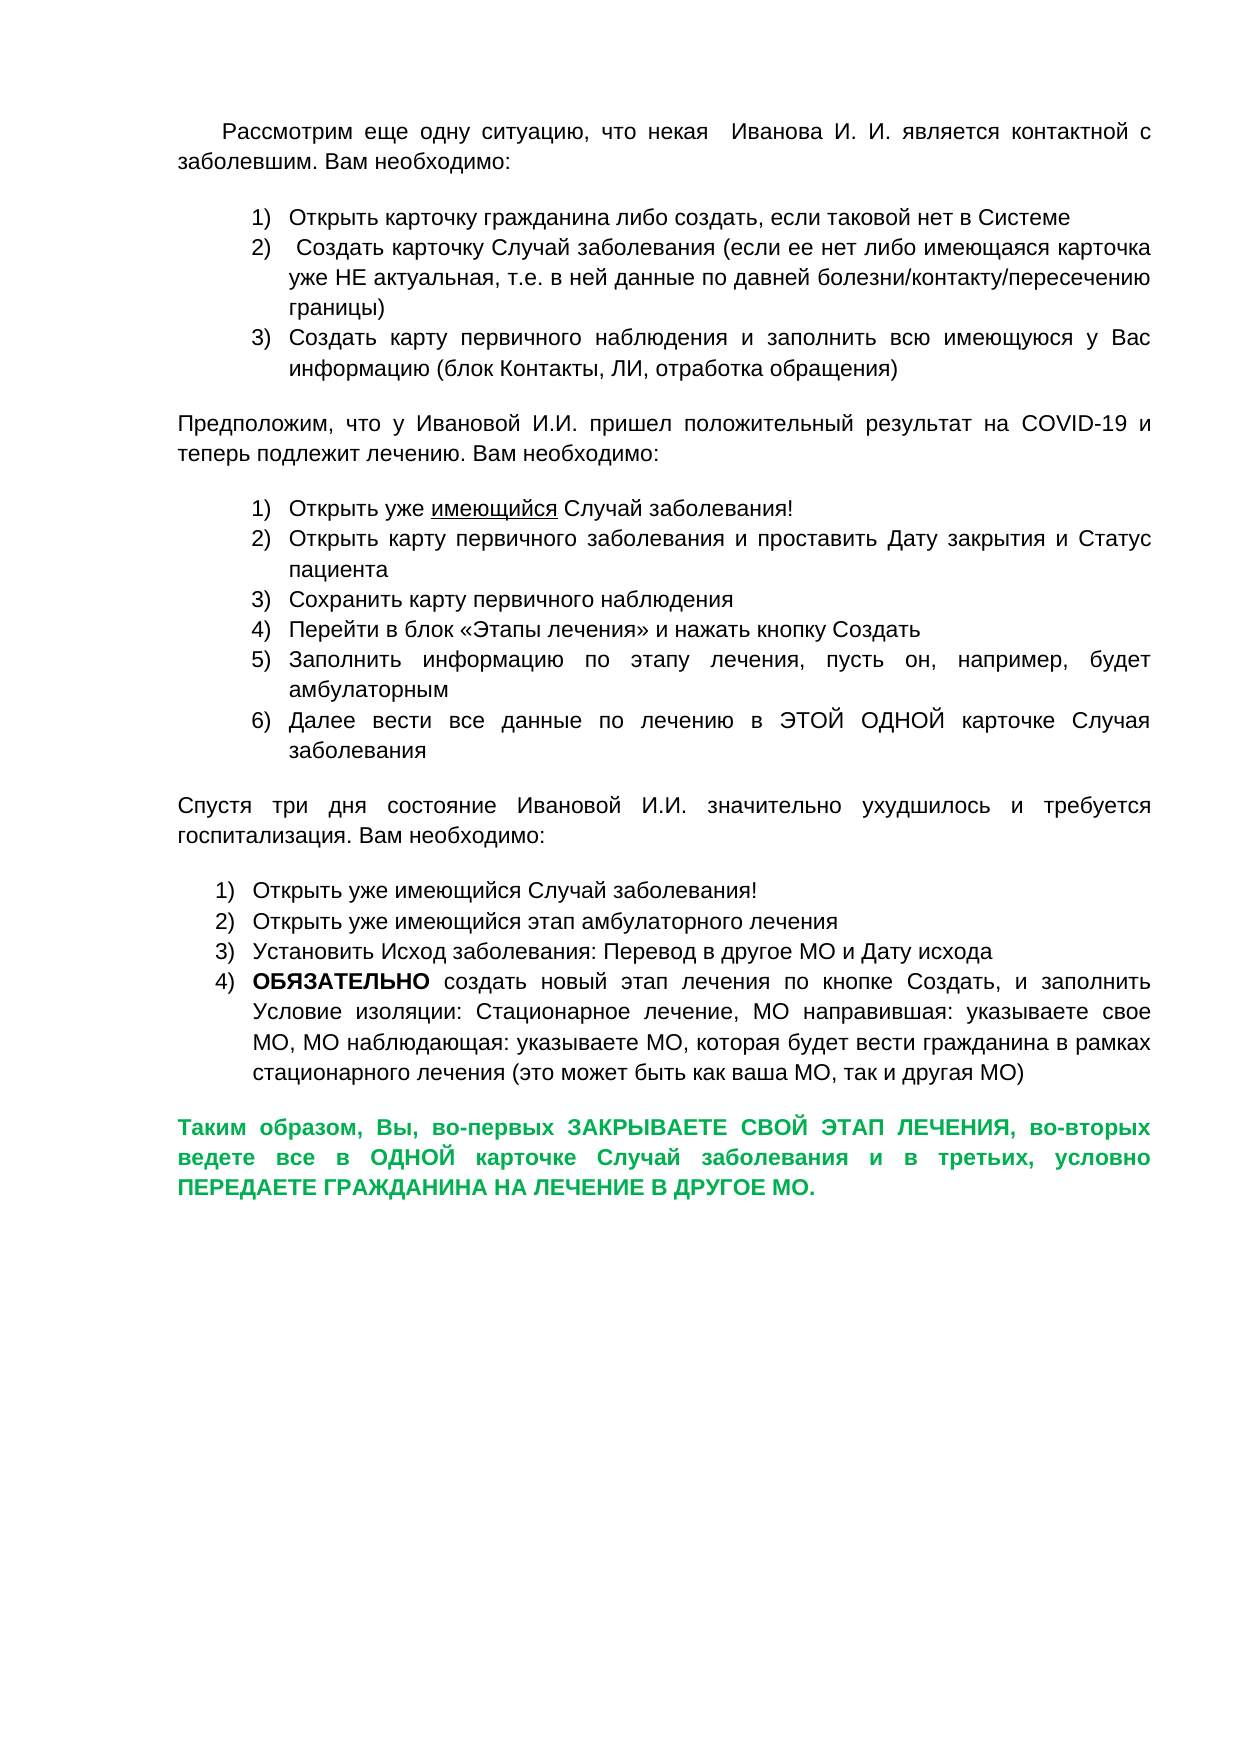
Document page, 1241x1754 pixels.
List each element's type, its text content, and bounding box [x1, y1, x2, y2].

list Перейти в блок «Этапы лечения» и нажать кнопку Создать [251, 616, 1152, 642]
list Создать карточку Случай заболевания (если ее нет либо имеющаяся карточка уже НЕ актуальная, т.е. в ней данные по давней болезни/контакту/пересечению границы) [251, 234, 1152, 321]
text Рассмотрим еще одну ситуацию, что некая Иванова И. И. является контактной с заболевшим. Вам необходимо: [177, 118, 1152, 175]
list Далее вести все данные по лечению в ЭТОЙ ОДНОЙ карточке Случая заболевания [251, 707, 1152, 763]
list ОБЯЗАТЕЛЬНО создать новый этап лечения по кнопке Создать, и заполнить Условие изоляции: Стационарное лечение, МО направившая: указываете свое МО, МО наблюдающая: указываете МО, которая будет вести гражданина в рамках стационарного лечения (это может быть как ваша МО, так и другая МО) [215, 968, 1152, 1085]
list Создать карту первичного наблюдения и заполнить всю имеющуюся у Вас информацию (блок Контакты, ЛИ, отработка обращения) [251, 324, 1152, 381]
text Предположим, что у Ивановой И.И. пришел положительный результат на COVID-19 и теперь подлежит лечению. Вам необходимо: [177, 410, 1152, 466]
list Установить Исход заболевания: Перевод в другое МО и Дату исхода [215, 938, 1152, 964]
list Открыть карточку гражданина либо создать, если таковой нет в Системе [251, 203, 1152, 230]
list Открыть уже имеющийся Случай заболевания! [251, 495, 1152, 522]
list Открыть уже имеющийся этап амбулаторного лечения [215, 908, 1152, 934]
list Открыть карту первичного заболевания и проставить Дату закрытия и Статус пациента [251, 525, 1152, 582]
list Заполнить информацию по этапу лечения, пусть он, например, будет амбулаторным [251, 646, 1152, 703]
text Спустя три дня состояние Ивановой И.И. значительно ухудшилось и требуется госпитализация. Вам необходимо: [177, 792, 1152, 849]
text Таким образом, Вы, во-первых ЗАКРЫВАЕТЕ СВОЙ ЭТАП ЛЕЧЕНИЯ, во-вторых ведете все в ОДНОЙ карточке Случай заболевания и в третьих, условно ПЕРЕДАЕТЕ ГРАЖДАНИНА НА ЛЕЧЕНИЕ В ДРУГОЕ МО. [177, 1114, 1152, 1201]
list Сохранить карту первичного наблюдения [251, 586, 1152, 612]
list Открыть уже имеющийся Случай заболевания! [215, 877, 1152, 904]
